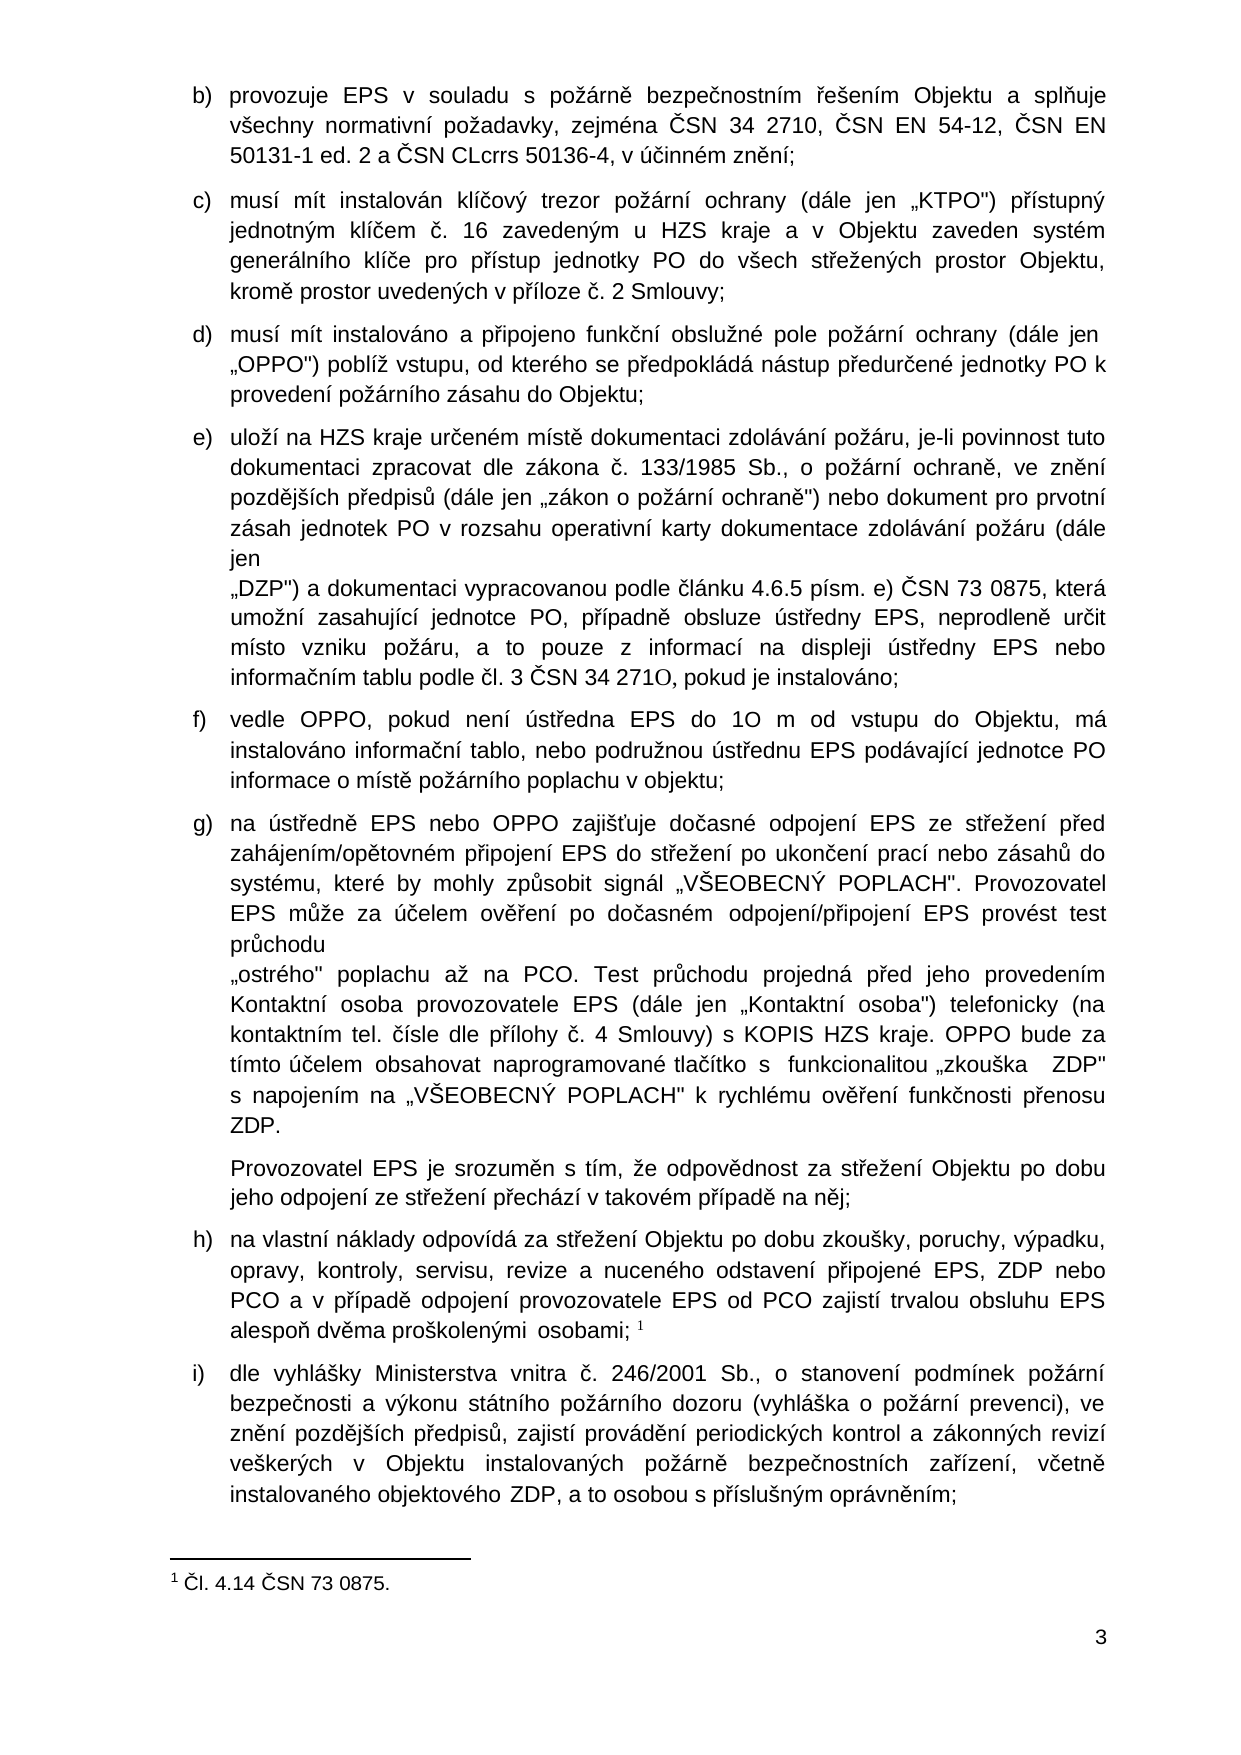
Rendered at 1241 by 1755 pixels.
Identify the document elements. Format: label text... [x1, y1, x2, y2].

list musí mít instalováno a připojeno funkční obslužné pole požární ochrany (dále jen [192, 321, 1152, 347]
list dle vyhlášky Ministerstva vnitra č. 246/2001 Sb., o stanovení podmínek požární bezpečnosti a výkonu státního požárního dozoru (vyhláška o požární prevenci), ve znění pozdějších předpisů, zajistí provádění periodických kontrol a zákonných revizí veškerých v Objektu instalovaných požárně bezpečnostních zařízení, včetně instalovaného objektového ZDP, a to osobou s příslušným oprávněním; [192, 1360, 1106, 1507]
text 1 Čl. 4.14 ČSN 73 0875. [170, 1570, 1152, 1594]
list uloží na HZS kraje určeném místě dokumentaci zdolávání požáru, je-li povinnost tuto dokumentaci zpracovat dle zákona č. 133/1985 Sb., o požární ochraně, ve znění pozdějších předpisů (dále jen „zákon o požární ochraně") nebo dokument pro prvotní zásah jednotek PO v rozsahu operativní karty dokumentace zdolávání požáru (dále jen [193, 424, 1106, 571]
list vedle OPPO, pokud není ústředna EPS do 1O m od vstupu do Objektu, má instalováno informační tablo, nebo podružnou ústřednu EPS podávající jednotce PO informace o místě požárního poplachu v objektu; [193, 706, 1107, 793]
list na ústředně EPS nebo OPPO zajišťuje dočasné odpojení EPS ze střežení před zahájením/opětovném připojení EPS do střežení po ukončení prací nebo zásahů do systému, které by mohly způsobit signál „VŠEOBECNÝ POPLACH". Provozovatel EPS může za účelem ověření po dočasném odpojení/připojení EPS provést test průchodu [193, 810, 1106, 957]
text „OPPO") poblíž vstupu, od kterého se předpokládá nástup předurčené jednotky PO k provedení požárního zásahu do Objektu; [230, 351, 1106, 407]
list na vlastní náklady odpovídá za střežení Objektu po dobu zkoušky, poruchy, výpadku, opravy, kontroly, servisu, revize a nuceného odstavení připojené EPS, ZDP nebo PCO a v případě odpojení provozovatele EPS od PCO zajistí trvalou obsluhu EPS alespoň dvěma proškolenými osobami; 1 [193, 1226, 1106, 1343]
text Provozovatel EPS je srozuměn s tím, že odpovědnost za střežení Objektu po dobu jeho odpojení ze střežení přechází v takovém případě na něj; [230, 1155, 1106, 1211]
list provozuje EPS v souladu s požárně bezpečnostním řešením Objektu a splňuje všechny normativní požadavky, zejména ČSN 34 2710, ČSN EN 54-12, ČSN EN 50131-1 ed. 2 a ČSN CLcrrs 50136-4, v účinném znění; [192, 82, 1106, 169]
text „DZP") a dokumentaci vypracovanou podle článku 4.6.5 písm. e) ČSN 73 0875, která umožní zasahující jednotce PO, případně obsluze ústředny EPS, neprodleně určit místo vzniku požáru, a to pouze z informací na displeji ústředny EPS nebo informačním tablu podle čl. 3 ČSN 34 271O, pokud je instalováno; [230, 575, 1106, 691]
list musí mít instalován klíčový trezor požární ochrany (dále jen „KTPO") přístupný jednotným klíčem č. 16 zavedeným u HZS kraje a v Objektu zaveden systém generálního klíče pro přístup jednotky PO do všech střežených prostor Objektu, kromě prostor uvedených v příloze č. 2 Smlouvy; [193, 187, 1105, 304]
text „ostrého" poplachu až na PCO. Test průchodu projedná před jeho provedením Kontaktní osoba provozovatele EPS (dále jen „Kontaktní osoba") telefonicky (na kontaktním tel. čísle dle přílohy č. 4 Smlouvy) s KOPIS HZS kraje. OPPO bude za tímto účelem obsahovat naprogramované tlačítko s funkcionalitou „zkouška ZDP" s napojením na „VŠEOBECNÝ POPLACH" k rychlému ověření funkčnosti přenosu ZDP. [230, 961, 1106, 1138]
